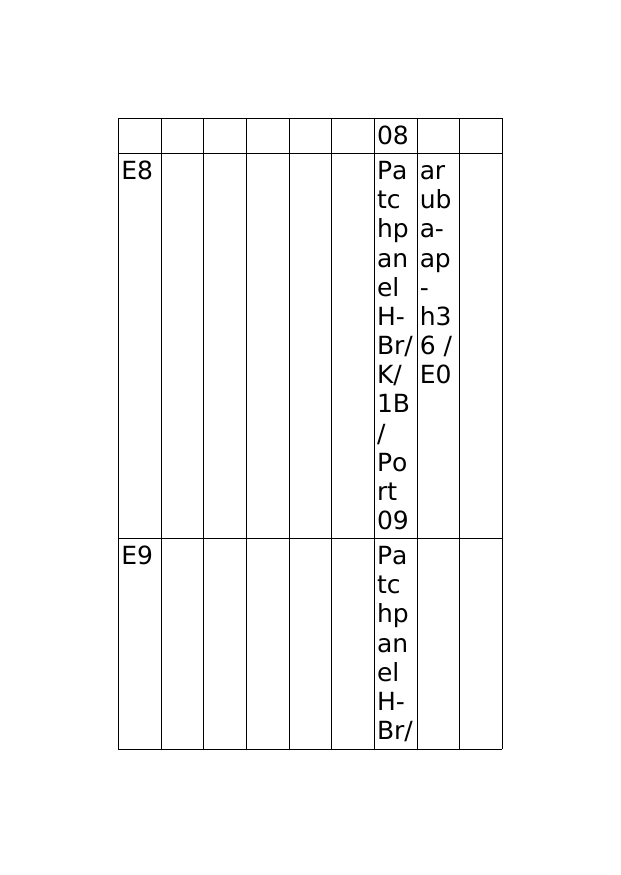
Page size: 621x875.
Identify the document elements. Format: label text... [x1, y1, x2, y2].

table_cell [460, 539, 502, 748]
table_cell [162, 539, 203, 748]
table_cell [418, 539, 459, 748]
table_cell [162, 154, 203, 538]
table_cell [204, 539, 246, 748]
table_cell 08 [375, 119, 417, 153]
table_cell [290, 539, 331, 748]
table_cell Patchpanel H-Br/K/1B / Port 09 [375, 154, 417, 538]
table_cell [247, 154, 289, 538]
table_cell E8 [119, 154, 161, 538]
table_cell E9 [119, 539, 161, 748]
table_cell [204, 119, 246, 153]
table_cell [247, 119, 289, 153]
table_cell aruba-ap-h36 / E0 [418, 154, 459, 538]
table_cell [247, 539, 289, 748]
table_cell Patchpanel H-Br/ [375, 539, 417, 748]
table_cell [290, 154, 331, 538]
table_cell [332, 154, 374, 538]
table_cell [332, 539, 374, 748]
table_cell [204, 154, 246, 538]
table_cell [162, 119, 203, 153]
table_cell [418, 119, 459, 153]
table_cell [332, 119, 374, 153]
table_cell [290, 119, 331, 153]
table_cell [119, 119, 161, 153]
table_cell [460, 119, 502, 153]
table_cell [460, 154, 502, 538]
